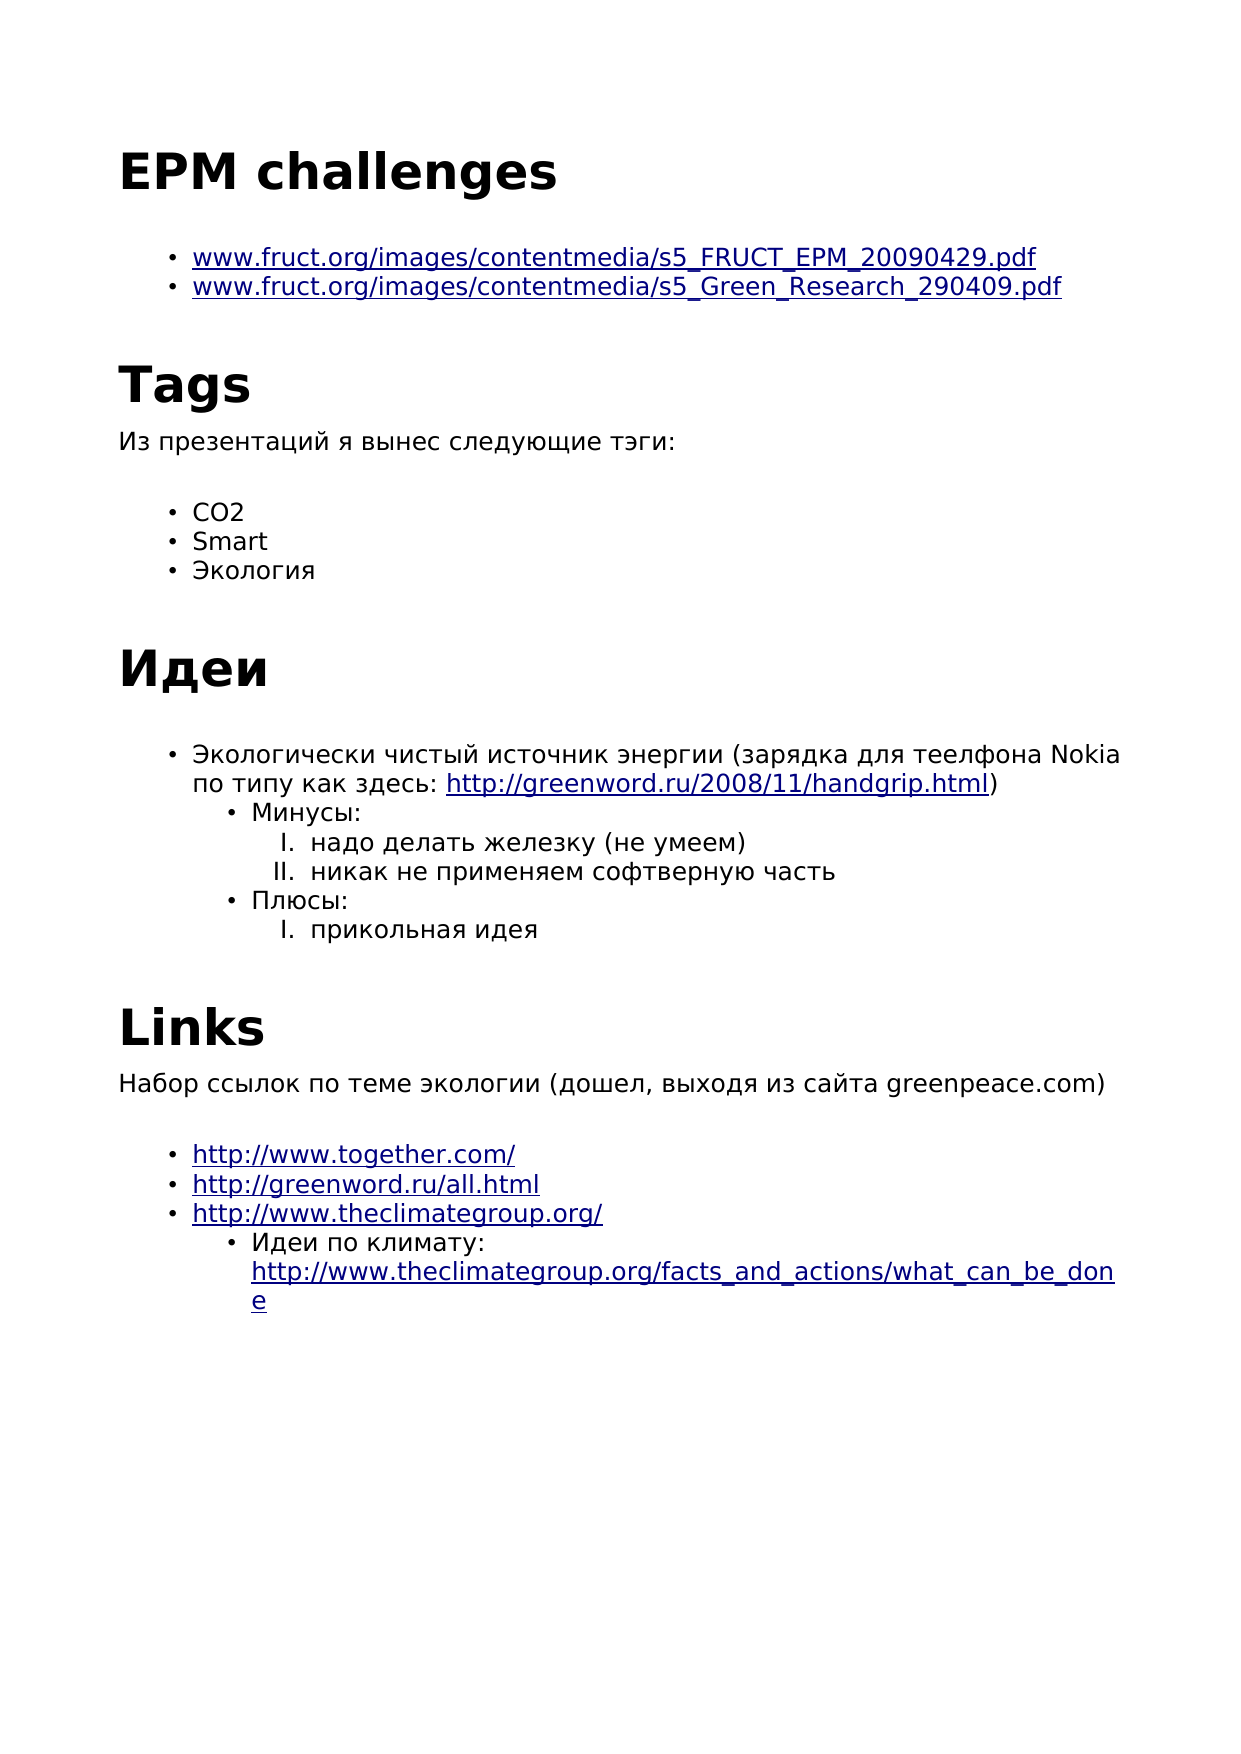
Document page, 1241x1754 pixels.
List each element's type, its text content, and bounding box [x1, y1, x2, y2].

list Плюсы: [236, 886, 1122, 915]
list никак не применяем софтверную часть [295, 857, 1122, 886]
subtitle Links [118, 999, 1122, 1057]
list CO2 [177, 498, 1122, 527]
list www.fruct.org/images/contentmedia/s5_FRUCT_EPM_20090429.pdf [177, 243, 1122, 272]
list надо делать железку (не умеем) [295, 828, 1122, 857]
list http://www.theclimategroup.org/ [177, 1199, 1122, 1228]
subtitle Идеи [118, 640, 1122, 698]
list Минусы: [236, 798, 1122, 828]
list Идеи по климату: http://www.theclimategroup.org/facts_and_actions/what_can_be_done [236, 1228, 1122, 1316]
list Экология [177, 556, 1122, 586]
list www.fruct.org/images/contentmedia/s5_Green_Research_290409.pdf [177, 272, 1122, 302]
text Набор ссылок по теме экологии (дошел, выходя из сайта greenpeace.com) [118, 1069, 1122, 1099]
list http://greenword.ru/all.html [177, 1170, 1122, 1199]
list прикольная идея [295, 915, 1122, 944]
subtitle Tags [118, 356, 1122, 414]
subtitle EPM challenges [118, 143, 1122, 201]
text Из презентаций я вынес следующие тэги: [118, 427, 1122, 456]
list http://www.together.com/ [177, 1141, 1122, 1170]
list Экологически чистый источник энергии (зарядка для теелфона Nokia по типу как здесь: http://greenword.ru/2008/11/handgrip.html) [177, 740, 1122, 798]
list Smart [177, 527, 1122, 556]
